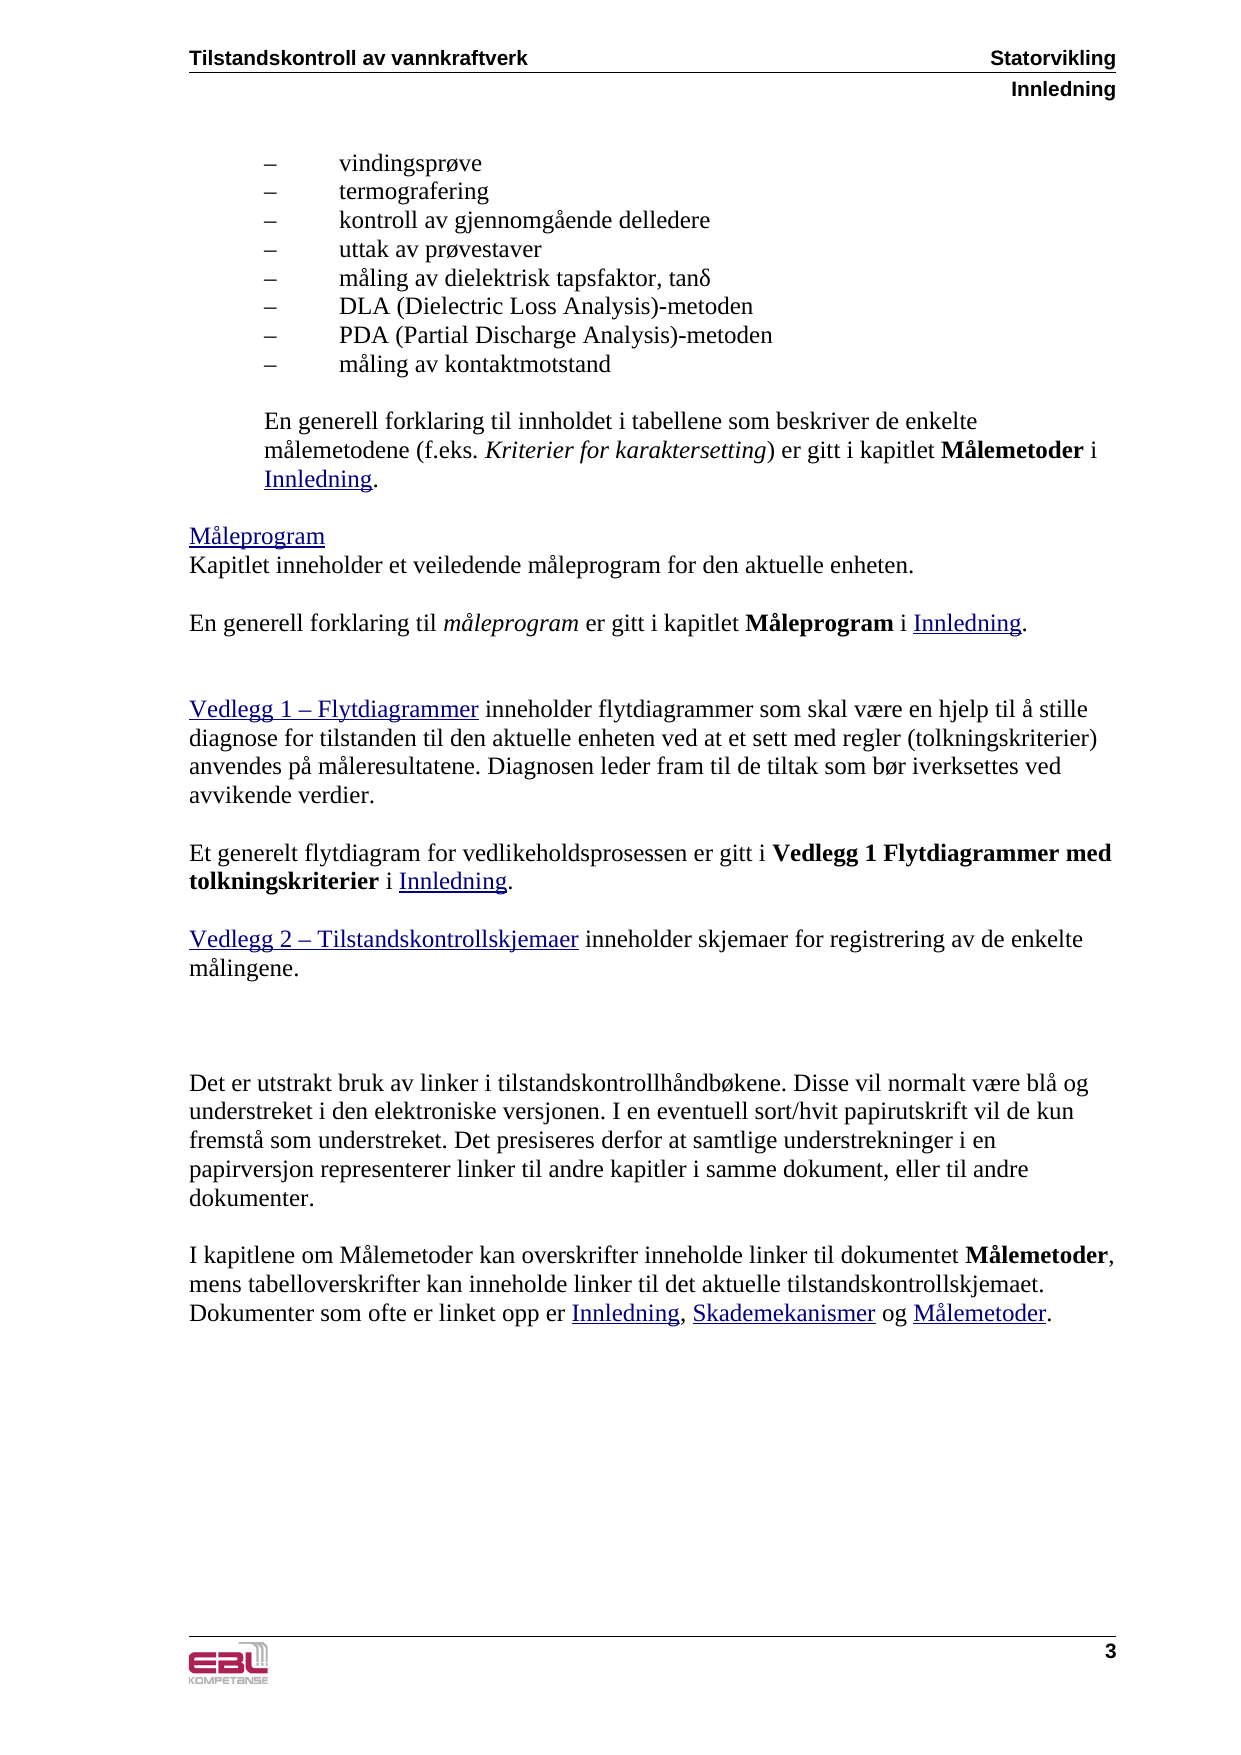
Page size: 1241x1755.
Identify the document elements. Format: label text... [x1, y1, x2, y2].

text En generell forklaring til innholdet i tabellene som beskriver de enkelte målemetodene (f.eks. Kriterier for karaktersetting) er gitt i kapitlet Målemetoder i Innledning. [264, 406, 1116, 493]
text Det er utstrakt bruk av linker i tilstandskontrollhåndbøkene. Disse vil normalt være blå og understreket i den elektroniske versjonen. I en eventuell sort/hvit papirutskrift vil de kun fremstå som understreket. Det presiseres derfor at samtlige understrekninger i en papirversjon representerer linker til andre kapitler i samme dokument, eller til andre dokumenter. [189, 1068, 1116, 1211]
list måling av kontaktmotstand [264, 349, 1116, 378]
text Kapitlet inneholder et veiledende måleprogram for den aktuelle enheten. [189, 550, 1116, 579]
text I kapitlene om Målemetoder kan overskrifter inneholde linker til dokumentet Målemetoder, mens tabelloverskrifter kan inneholde linker til det aktuelle tilstandskontrollskjemaet. Dokumenter som ofte er linket opp er Innledning, Skademekanismer og Målemetoder. [189, 1240, 1116, 1326]
text En generell forklaring til måleprogram er gitt i kapitlet Måleprogram i Innledning. [189, 608, 1116, 636]
text Måleprogram [189, 521, 1116, 550]
text Et generelt flytdiagram for vedlikeholdsprosessen er gitt i Vedlegg 1 Flytdiagrammer med tolkningskriterier i Innledning. [189, 838, 1116, 895]
list kontroll av gjennomgående delledere [264, 205, 1116, 234]
text Vedlegg 1 – Flytdiagrammer inneholder flytdiagrammer som skal være en hjelp til å stille diagnose for tilstanden til den aktuelle enheten ved at et sett med regler (tolkningskriterier) anvendes på måleresultatene. Diagnosen leder fram til de tiltak som bør iverksettes ved avvikende verdier. [189, 694, 1116, 809]
list måling av dielektrisk tapsfaktor, tanδ [264, 263, 1116, 291]
list uttak av prøvestaver [264, 234, 1116, 263]
text Vedlegg 2 – Tilstandskontrollskjemaer inneholder skjemaer for registrering av de enkelte målingene. [189, 924, 1116, 981]
list termografering [264, 176, 1116, 205]
list PDA (Partial Discharge Analysis)-metoden [264, 320, 1116, 349]
list vindingsprøve [264, 148, 1116, 176]
list DLA (Dielectric Loss Analysis)-metoden [264, 291, 1116, 320]
